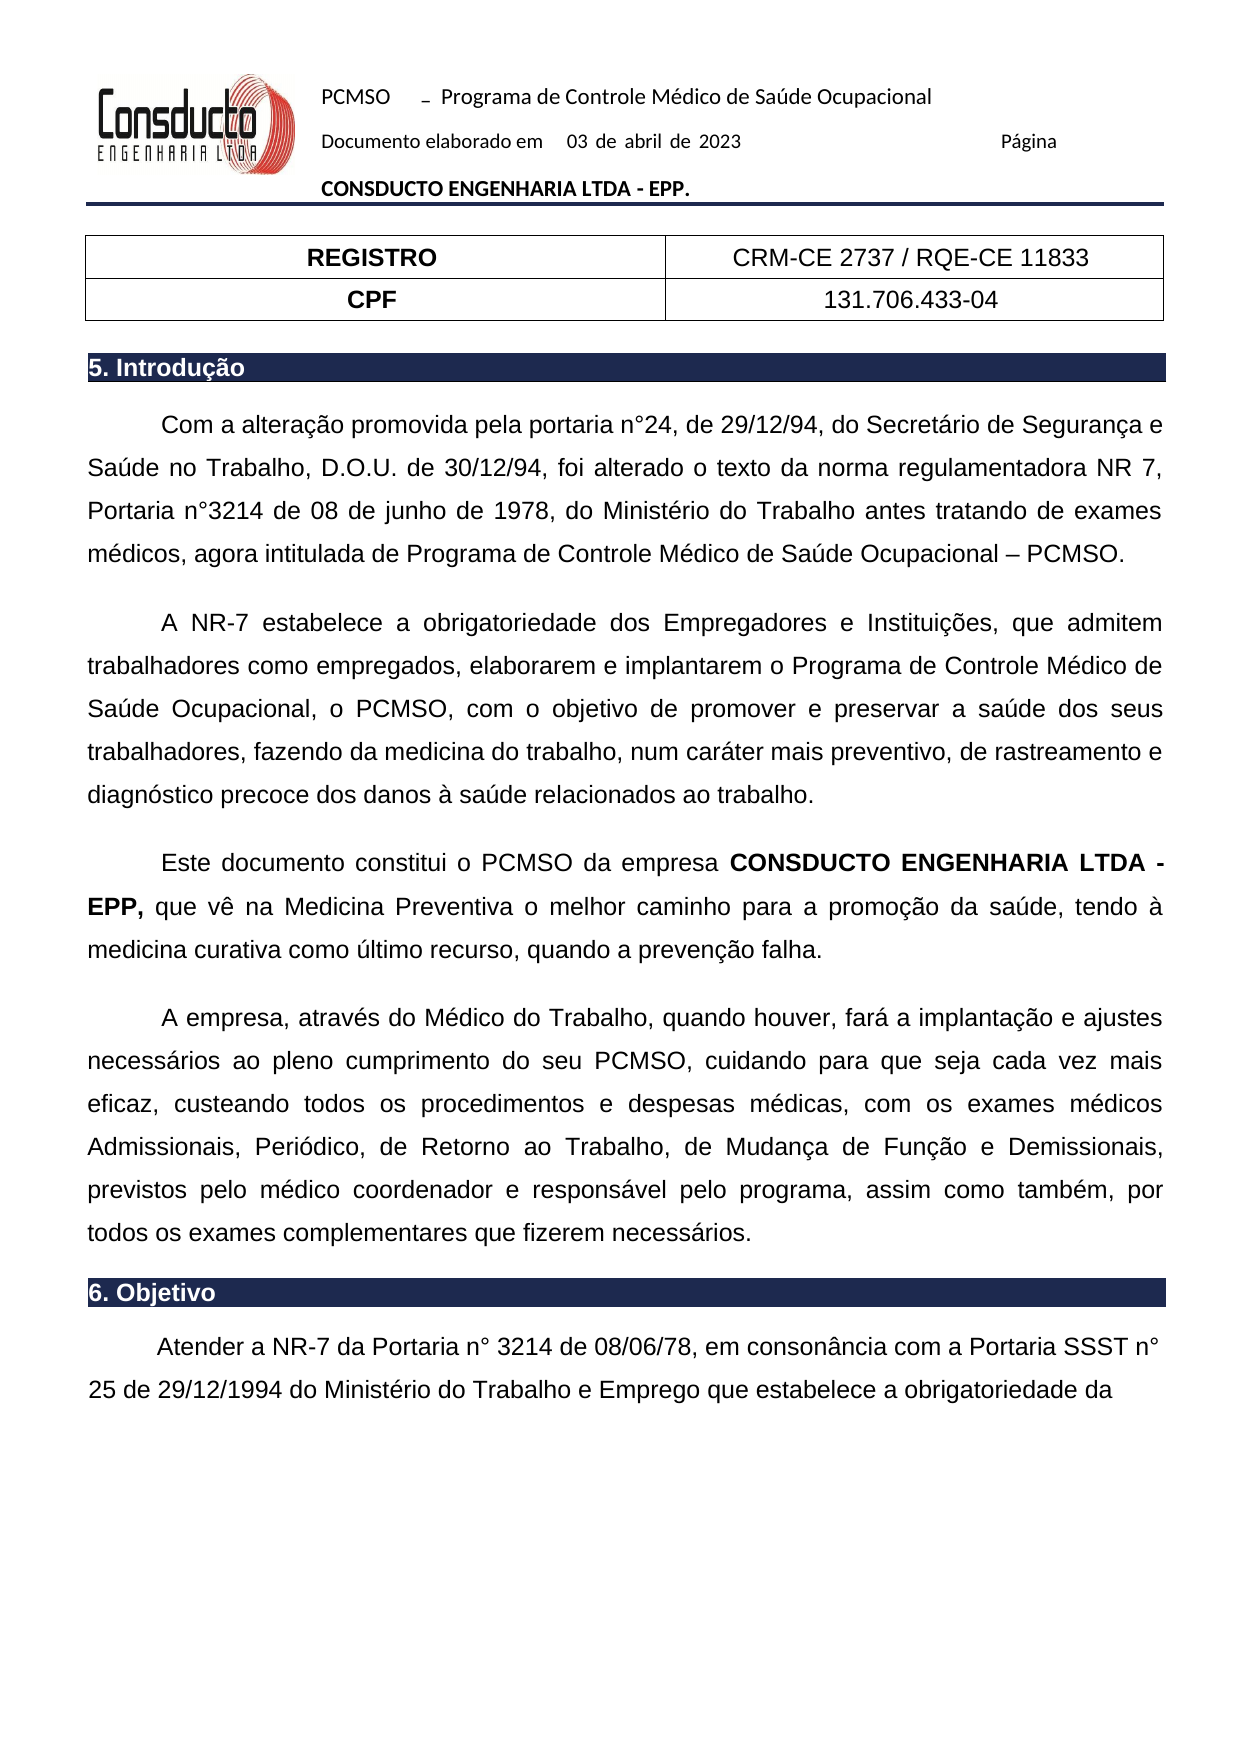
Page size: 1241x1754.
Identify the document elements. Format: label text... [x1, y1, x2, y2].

text A empresa, através do Médico do Trabalho, quando houver, fará a implantação e ajustes necessários ao pleno cumprimento do seu PCMSO, cuidando para que seja cada vez mais eficaz, custeando todos os procedimentos e despesas médicas, com os exames médicos Admissionais, Periódico, de Retorno ao Trabalho, de Mudança de Função e Demissionais, previstos pelo médico coordenador e responsável pelo programa, assim como também, por todos os exames complementares que fizerem necessários. [87, 1003, 1165, 1247]
table_cell CRM-CE 2737 / RQE-CE 11833 [666, 236, 1163, 278]
subtitle 5. Introdução [88, 353, 1166, 381]
table_cell 131.706.433-04 [666, 279, 1163, 320]
text Com a alteração promovida pela portaria n°24, de 29/12/94, do Secretário de Segurança e Saúde no Trabalho, D.O.U. de 30/12/94, foi alterado o texto da norma regulamentadora NR 7, Portaria n°3214 de 08 de junho de 1978, do Ministério do Trabalho antes tratando de exames médicos, agora intitulada de Programa de Controle Médico de Saúde Ocupacional – PCMSO. [87, 410, 1165, 568]
text Este documento constitui o PCMSO da empresa CONSDUCTO ENGENHARIA LTDA - EPP, que vê na Medicina Preventiva o melhor caminho para a promoção da saúde, tendo à medicina curativa como último recurso, quando a prevenção falha. [87, 848, 1165, 963]
table_cell CPF [86, 279, 665, 320]
text 25 de 29/12/1994 do Ministério do Trabalho e Emprego que estabelece a obrigatoriedade da [88, 1374, 1165, 1403]
subtitle 6. Objetivo [88, 1278, 1166, 1307]
text A NR-7 estabelece a obrigatoriedade dos Empregadores e Instituições, que admitem trabalhadores como empregados, elaborarem e implantarem o Programa de Controle Médico de Saúde Ocupacional, o PCMSO, com o objetivo de promover e preservar a saúde dos seus trabalhadores, fazendo da medicina do trabalho, num caráter mais preventivo, de rastreamento e diagnóstico precoce dos danos à saúde relacionados ao trabalho. [87, 608, 1165, 809]
table_cell REGISTRO [86, 236, 665, 278]
text Atender a NR-7 da Portaria n° 3214 de 08/06/78, em consonância com a Portaria SSST n° [89, 1332, 1167, 1360]
